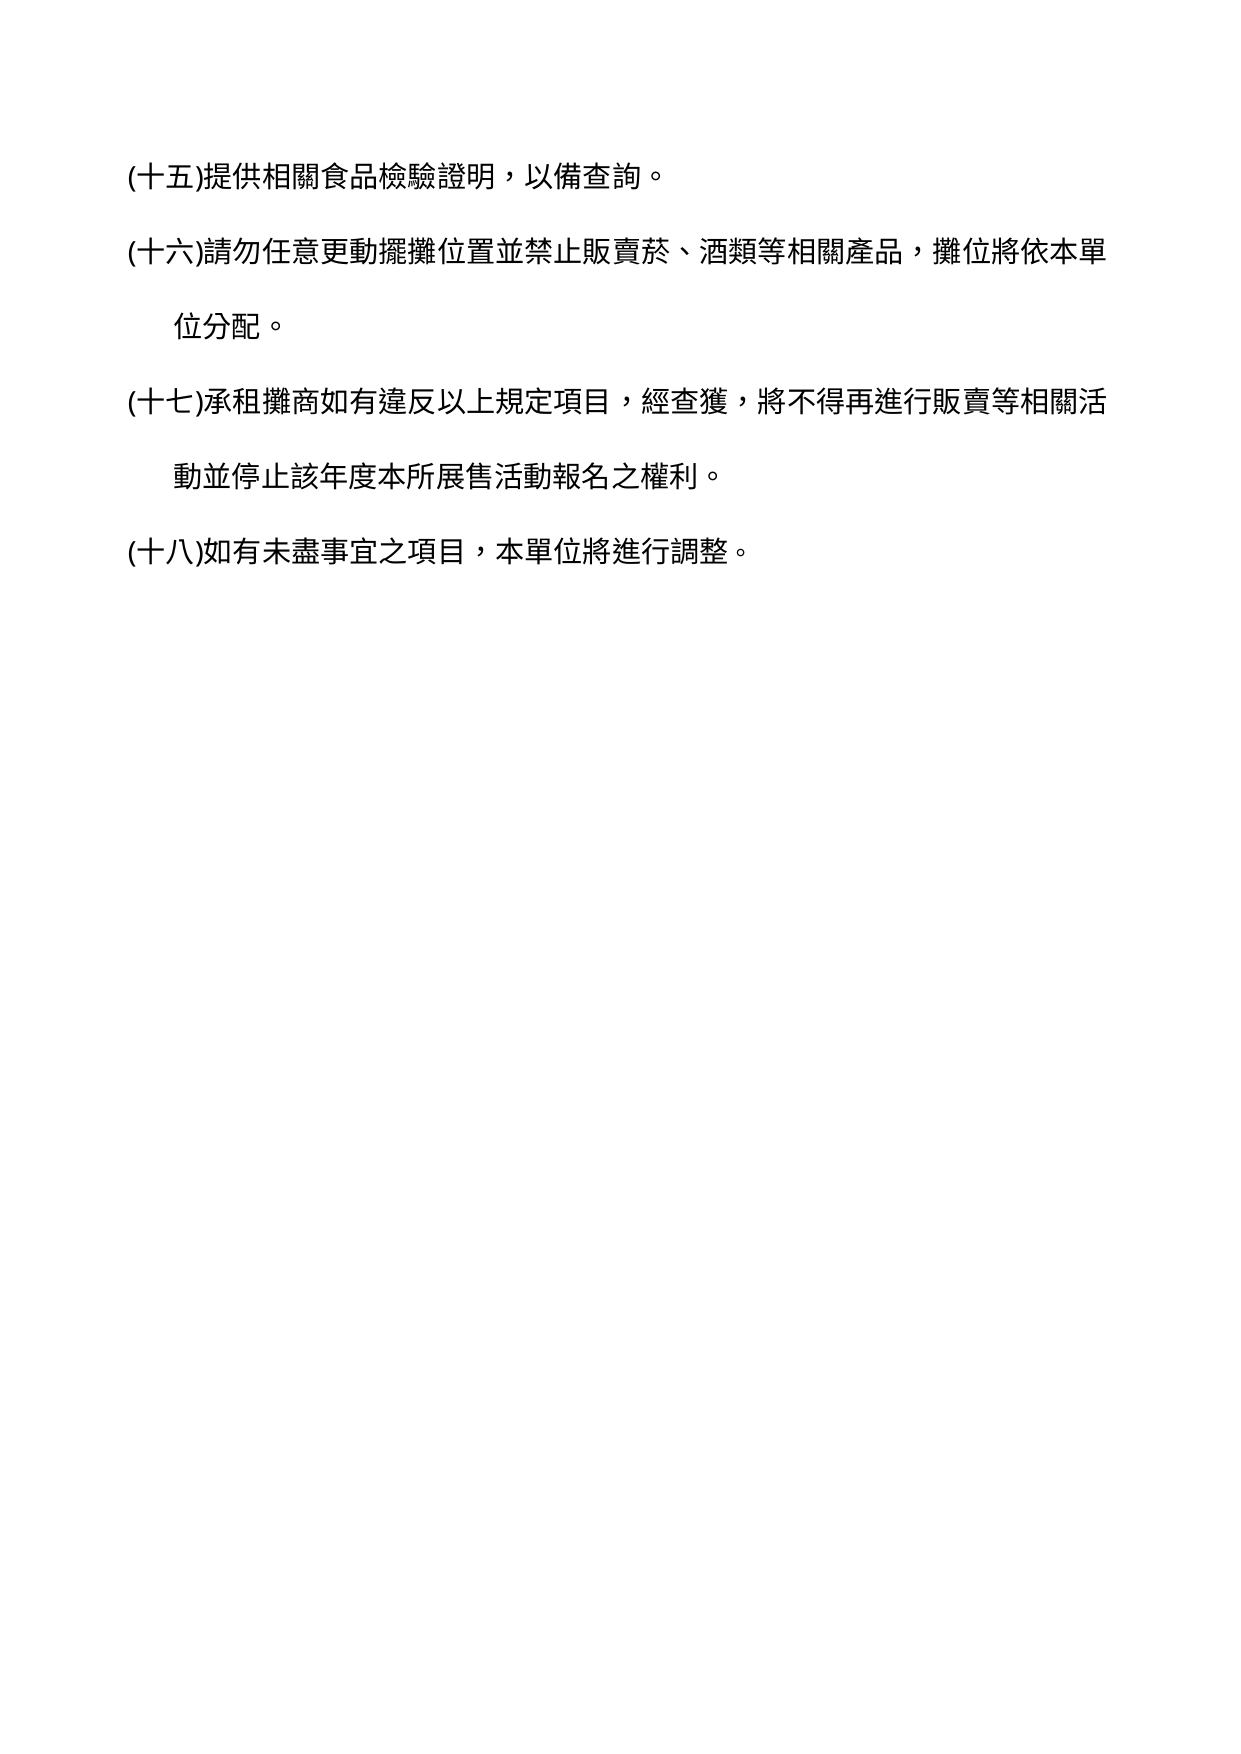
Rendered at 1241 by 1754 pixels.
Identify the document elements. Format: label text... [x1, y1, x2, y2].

text (十六)請勿任意更動擺攤位置並禁止販賣菸、酒類等相關產品，攤位將依本單 [112, 212, 1128, 287]
text 位分配。 [112, 287, 1128, 362]
text (十五)提供相關食品檢驗證明，以備查詢。 [112, 137, 1128, 212]
text (十八)如有未盡事宜之項目，本單位將進行調整。 [112, 512, 1128, 587]
text (十七)承租攤商如有違反以上規定項目，經查獲，將不得再進行販賣等相關活 [112, 362, 1128, 437]
text 動並停止該年度本所展售活動報名之權利。 [112, 437, 1128, 512]
